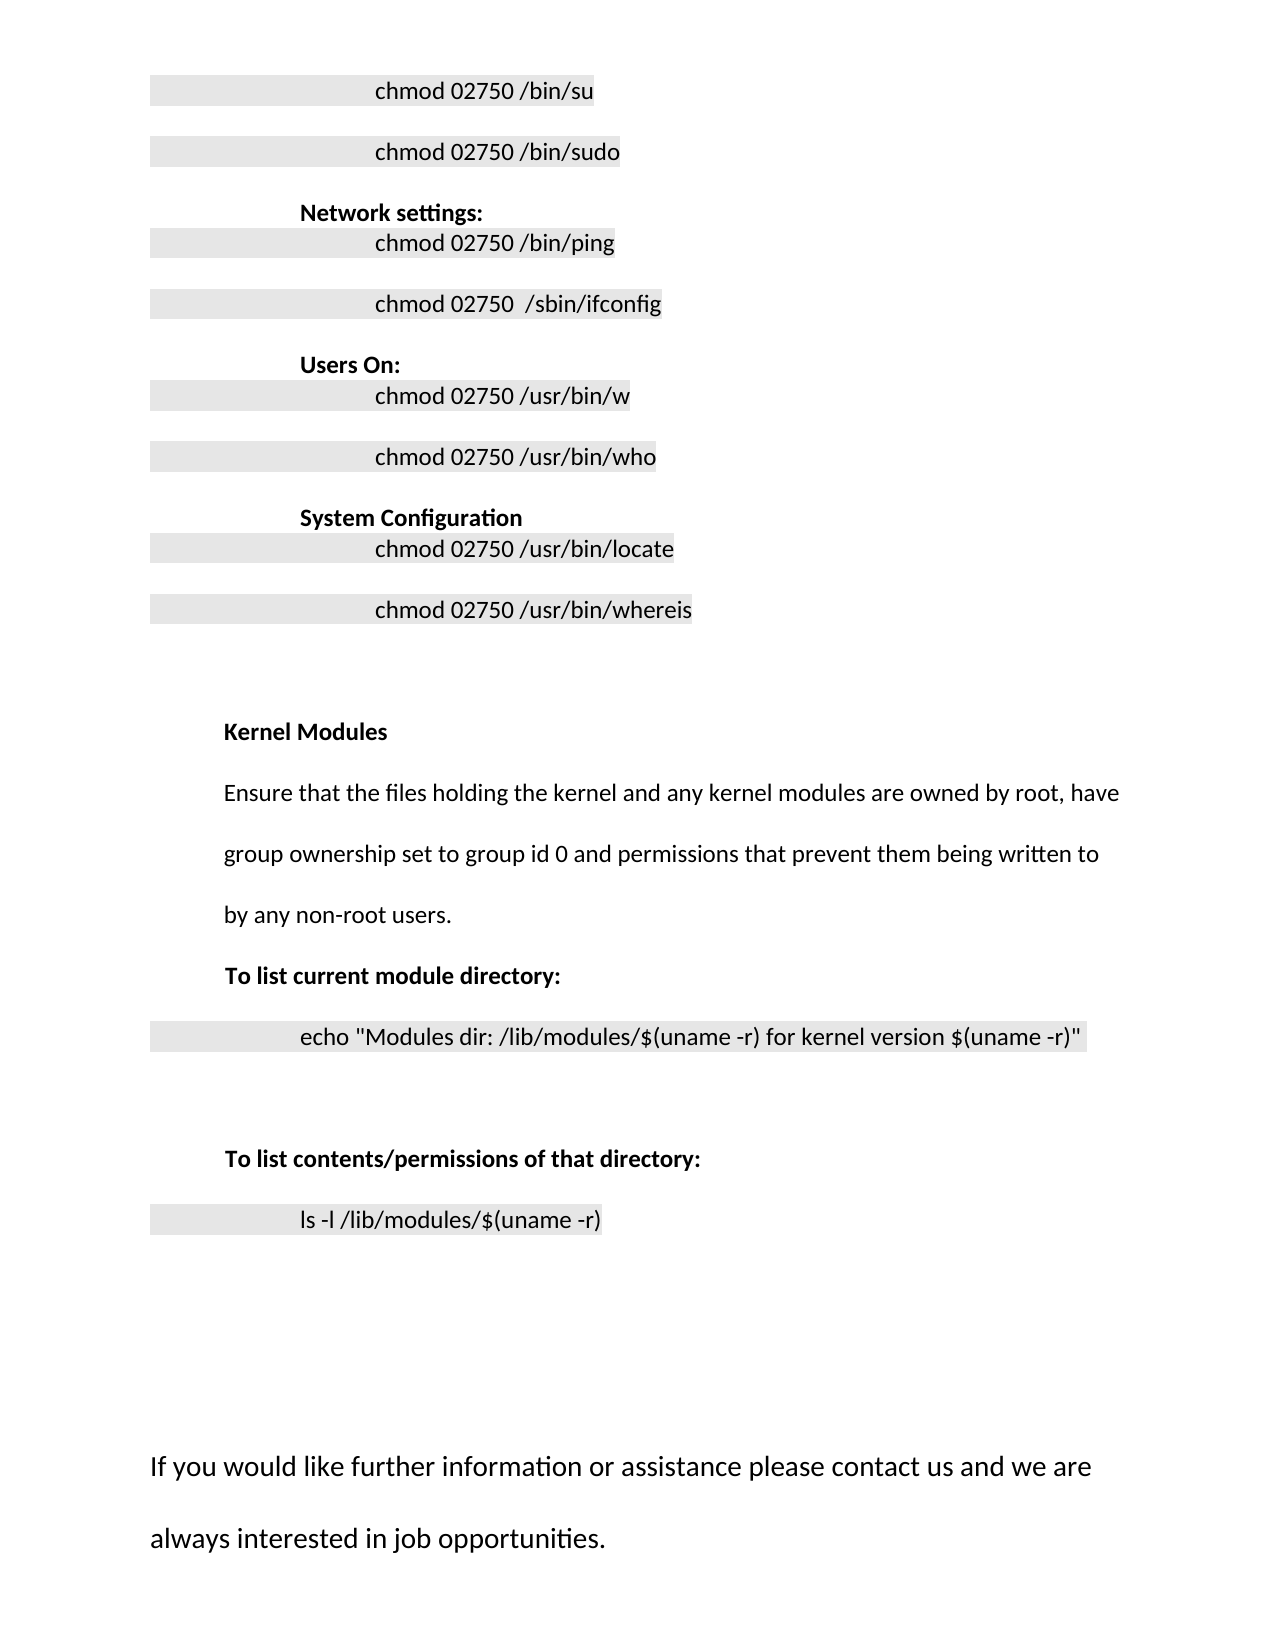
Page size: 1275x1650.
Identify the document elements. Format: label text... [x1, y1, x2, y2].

text To list contents/permissions of that directory: [150, 1143, 1125, 1174]
text Ensure that the files holding the kernel and any kernel modules are owned by root, have group ownership set to group id 0 and permissions that prevent them being written to by any non-root users. [223, 777, 1125, 929]
text Users On: [150, 350, 1125, 380]
text chmod 02750 /sbin/ifconfig [150, 289, 1125, 319]
text Kernel Modules [150, 716, 1125, 746]
text chmod 02750 /bin/ping [150, 228, 1125, 258]
text If you would like further information or assistance please contact us and we are always interested in job opportunities. [150, 1448, 1125, 1555]
text chmod 02750 /usr/bin/locate [150, 533, 1125, 563]
text To list current module directory: [150, 960, 1125, 991]
text chmod 02750 /usr/bin/w [150, 380, 1125, 411]
text chmod 02750 /usr/bin/who [150, 441, 1125, 472]
text System Configuration [150, 502, 1125, 533]
text ls -l /lib/modules/$(uname -r) [150, 1204, 1125, 1235]
text chmod 02750 /usr/bin/whereis [150, 594, 1125, 624]
text echo "Modules dir: /lib/modules/$(uname -r) for kernel version $(uname -r)" [150, 1021, 1125, 1052]
text Network settings: [150, 197, 1125, 228]
text chmod 02750 /bin/su [150, 75, 1125, 106]
text chmod 02750 /bin/sudo [150, 136, 1125, 167]
